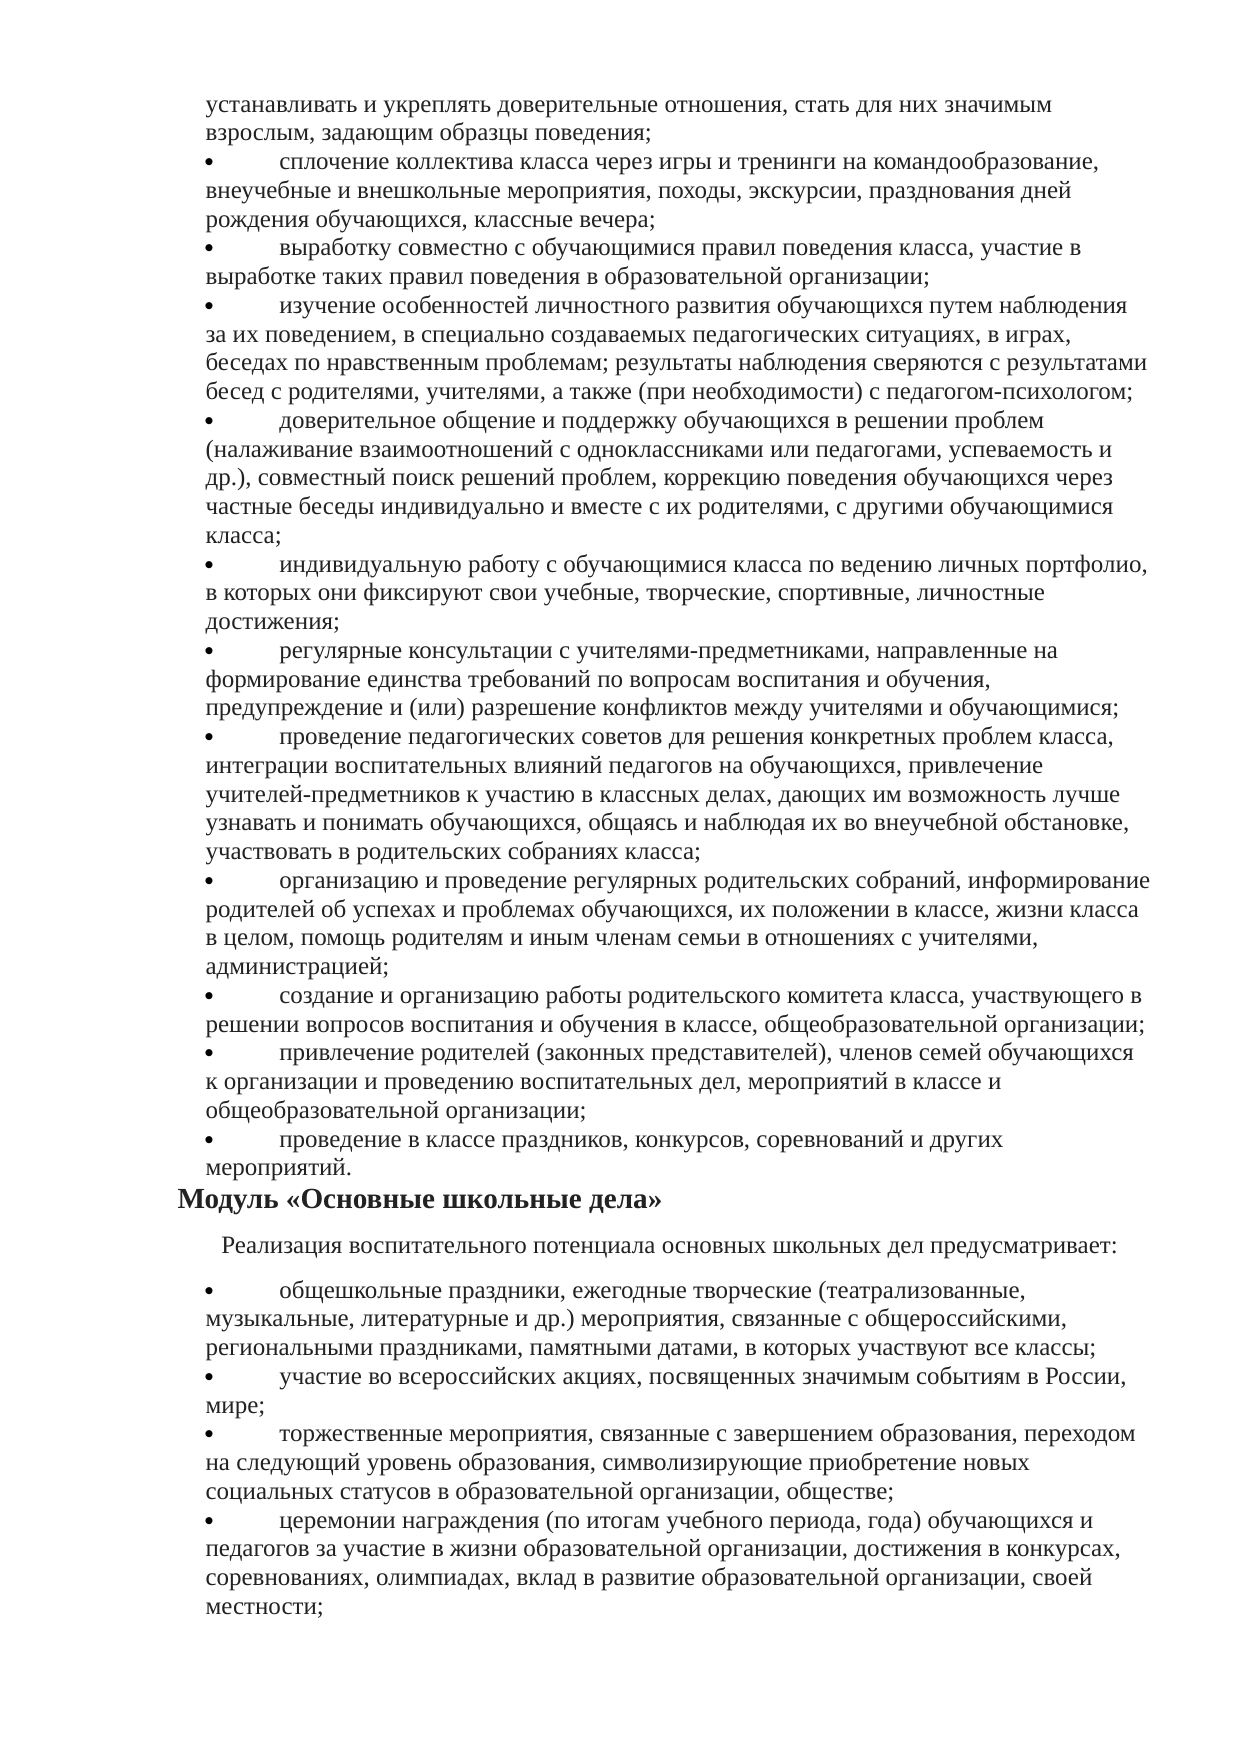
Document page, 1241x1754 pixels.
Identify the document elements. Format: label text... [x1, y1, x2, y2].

list проведение в классе праздников, конкурсов, соревнований и других мероприятий. [205, 1124, 1152, 1181]
list устанавливать и укреплять доверительные отношения, стать для них значимым взрослым, задающим образцы поведения; [205, 89, 1152, 146]
list сплочение коллектива класса через игры и тренинги на командообразование, внеучебные и внешкольные мероприятия, походы, экскурсии, празднования дней рождения обучающихся, классные вечера; [205, 146, 1152, 232]
list индивидуальную работу с обучающимися класса по ведению личных портфолио, в которых они фиксируют свои учебные, творческие, спортивные, личностные достижения; [205, 549, 1152, 635]
list церемонии награждения (по итогам учебного периода, года) обучающихся и педагогов за участие в жизни образовательной организации, достижения в конкурсах, соревнованиях, олимпиадах, вклад в развитие образовательной организации, своей местности; [205, 1505, 1152, 1620]
list привлечение родителей (законных представителей), членов семей обучающихся к организации и проведению воспитательных дел, мероприятий в классе и общеобразовательной организации; [205, 1037, 1152, 1124]
list регулярные консультации с учителями-предметниками, направленные на формирование единства требований по вопросам воспитания и обучения, предупреждение и (или) разрешение конфликтов между учителями и обучающимися; [205, 635, 1152, 721]
list проведение педагогических советов для решения конкретных проблем класса, интеграции воспитательных влияний педагогов на обучающихся, привлечение учителей-предметников к участию в классных делах, дающих им возможность лучше узнавать и понимать обучающихся, общаясь и наблюдая их во внеучебной обстановке, участвовать в родительских собраниях класса; [205, 721, 1152, 865]
list создание и организацию работы родительского комитета класса, участвующего в решении вопросов воспитания и обучения в классе, общеобразовательной организации; [205, 980, 1152, 1037]
text Реализация воспитательного потенциала основных школьных дел предусматривает: [177, 1230, 1152, 1259]
list доверительное общение и поддержку обучающихся в решении проблем (налаживание взаимоотношений с одноклассниками или педагогами, успеваемость и др.), совместный поиск решений проблем, коррекцию поведения обучающихся через частные беседы индивидуально и вместе с их родителями, с другими обучающимися класса; [205, 405, 1152, 549]
list изучение особенностей личностного развития обучающихся путем наблюдения за их поведением, в специально создаваемых педагогических ситуациях, в играх, беседах по нравственным проблемам; результаты наблюдения сверяются с результатами бесед с родителями, учителями, а также (при необходимости) с педагогом-психологом; [205, 290, 1152, 405]
list выработку совместно с обучающимися правил поведения класса, участие в выработке таких правил поведения в образовательной организации; [205, 232, 1152, 290]
list участие во всероссийских акциях, посвященных значимым событиям в России, мире; [205, 1361, 1152, 1418]
list торжественные мероприятия, связанные с завершением образования, переходом на следующий уровень образования, символизирующие приобретение новых социальных статусов в образовательной организации, обществе; [205, 1418, 1152, 1505]
list общешкольные праздники, ежегодные творческие (театрализованные, музыкальные, литературные и др.) мероприятия, связанные с общероссийскими, региональными праздниками, памятными датами, в которых участвуют все классы; [205, 1275, 1152, 1361]
list организацию и проведение регулярных родительских собраний, информирование родителей об успехах и проблемах обучающихся, их положении в классе, жизни класса в целом, помощь родителям и иным членам семьи в отношениях с учителями, администрацией; [205, 865, 1152, 980]
text Модуль «Основные школьные дела» [177, 1181, 1152, 1215]
